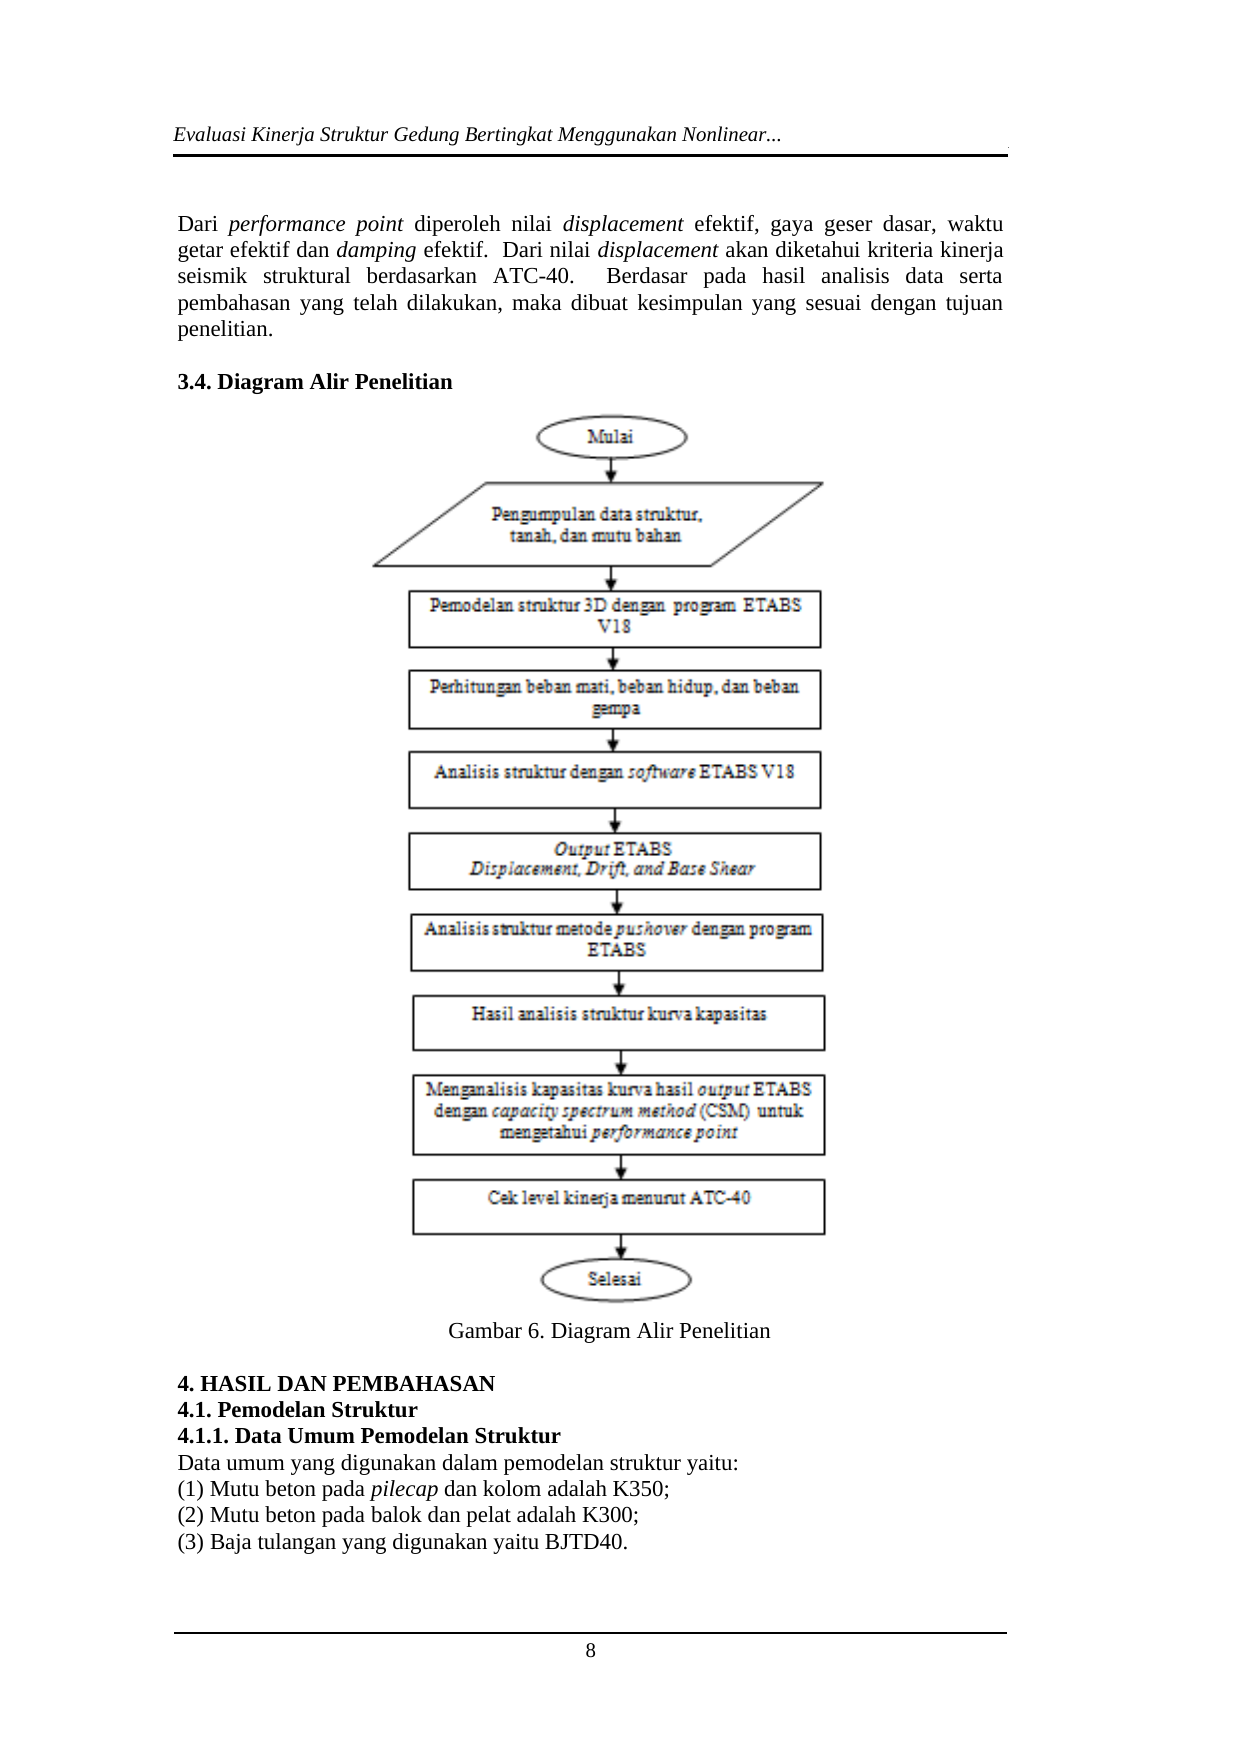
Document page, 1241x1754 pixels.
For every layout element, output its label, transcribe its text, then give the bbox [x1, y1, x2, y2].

list 4.1.1. Data Umum Pemodelan Struktur [177, 1422, 1004, 1449]
text Dari performance point diperoleh nilai displacement efektif, gaya geser dasar, waktu getar efektif dan damping efektif. Dari nilai displacement akan diketahui kriteria kinerja seismik struktural berdasarkan ATC-40. Berdasar pada hasil analisis data serta pembahasan yang telah dilakukan, maka dibuat kesimpulan yang sesuai dengan tujuan penelitian. [177, 209, 1004, 341]
list 4.1. Pemodelan Struktur [177, 1396, 1004, 1422]
list (2) Mutu beton pada balok dan pelat adalah K300; [177, 1501, 1004, 1528]
text 3.4. Diagram Alir Penelitian [177, 368, 1004, 394]
list (1) Mutu beton pada pilecap dan kolom adalah K350; [177, 1475, 1004, 1501]
list Gambar 6. Diagram Alir Penelitian [177, 1317, 1004, 1343]
list Data umum yang digunakan dalam pemodelan struktur yaitu: [177, 1449, 1004, 1475]
picture [351, 399, 850, 1313]
list (3) Baja tulangan yang digunakan yaitu BJTD40. [177, 1528, 1004, 1554]
list 4. HASIL DAN PEMBAHASAN [177, 1370, 1004, 1396]
